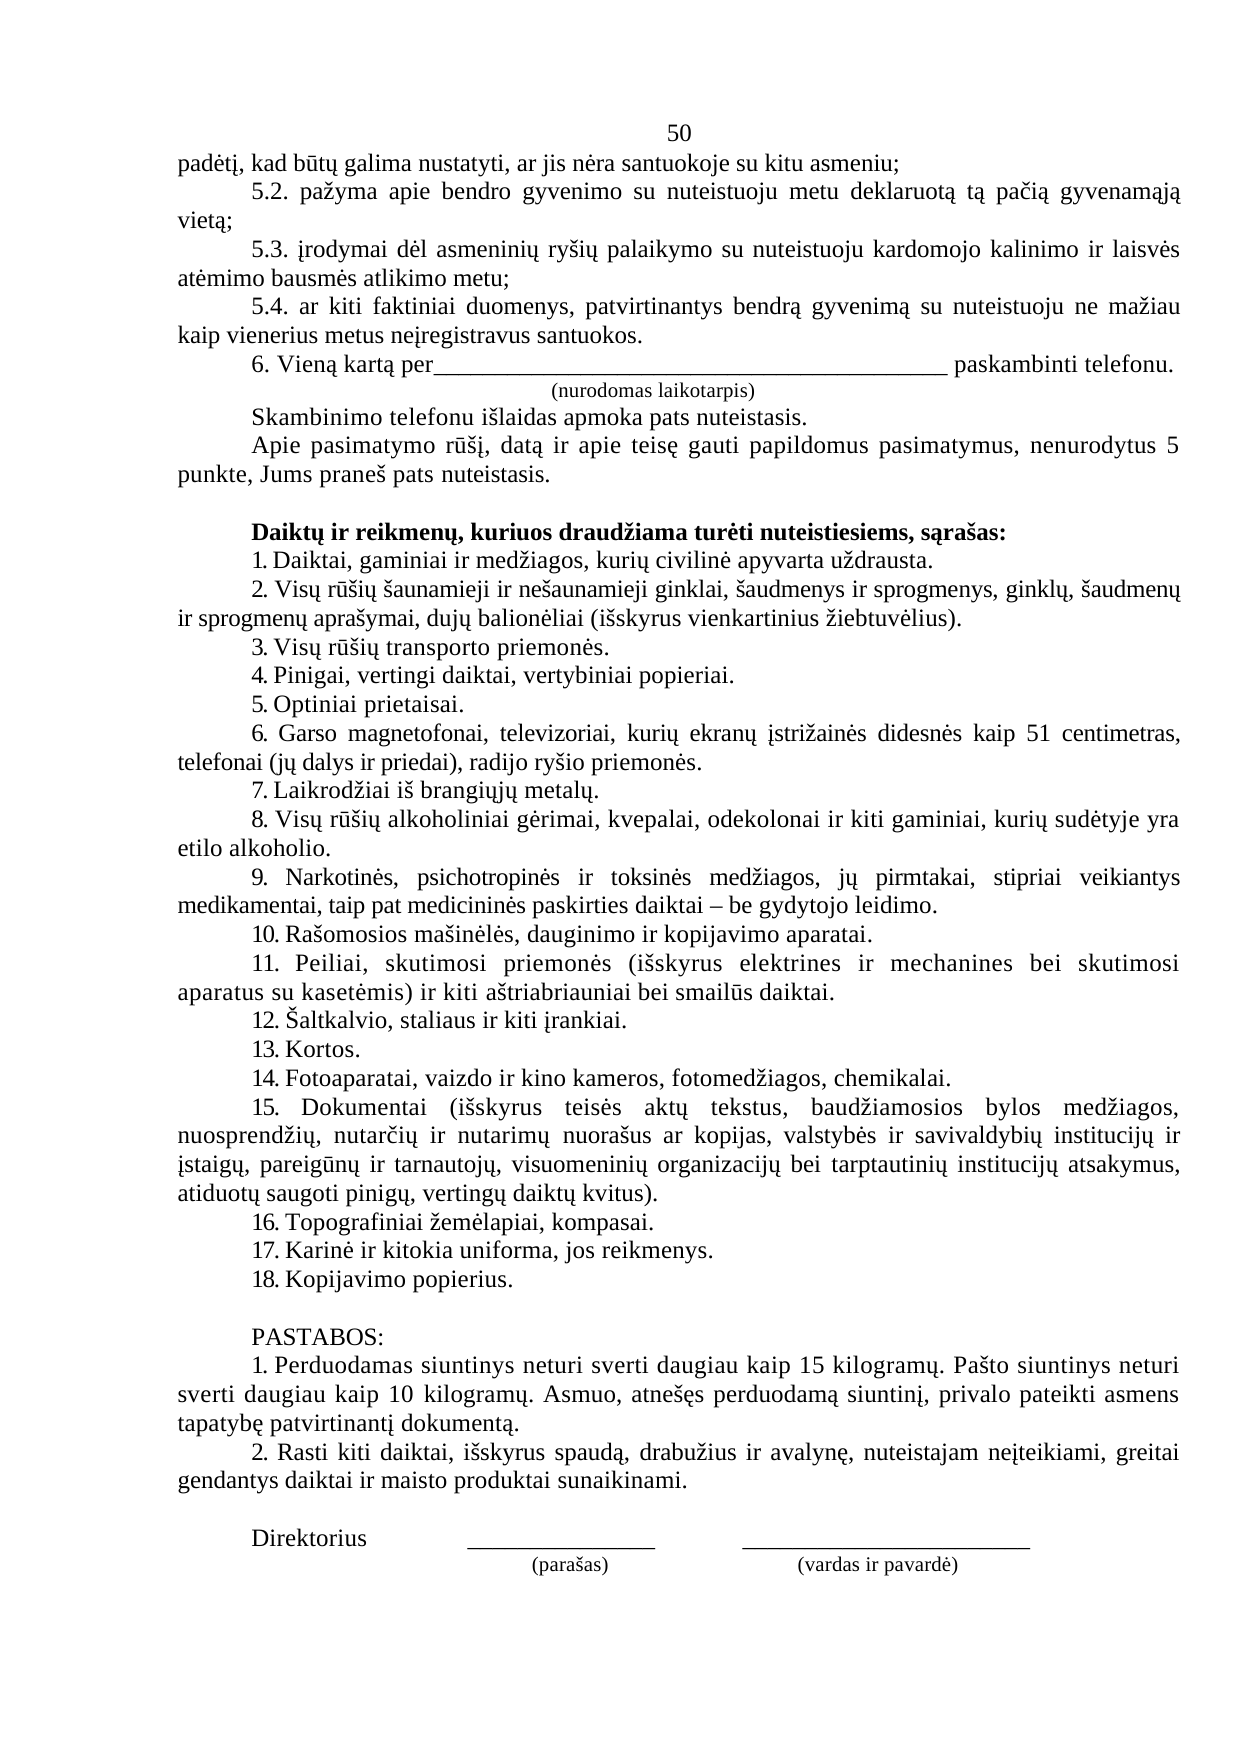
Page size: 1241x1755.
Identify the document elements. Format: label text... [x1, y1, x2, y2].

text 3. Visų rūšių transporto priemonės. [177, 632, 1181, 660]
text 2. Visų rūšių šaunamieji ir nešaunamieji ginklai, šaudmenys ir sprogmenys, ginklų, šaudmenų ir sprogmenų aprašymai, dujų balionėliai (išskyrus vienkartinius žiebtuvėlius). [177, 574, 1181, 632]
text Skambinimo telefonu išlaidas apmoka pats nuteistasis. [177, 402, 1181, 430]
text PASTABOS: [177, 1322, 1181, 1350]
text 5. Optiniai prietaisai. [177, 689, 1181, 718]
text 5.4. ar kiti faktiniai duomenys, patvirtinantys bendrą gyvenimą su nuteistuoju ne mažiau kaip vienerius metus neįregistravus santuokos. [177, 291, 1181, 349]
text 4. Pinigai, vertingi daiktai, vertybiniai popieriai. [177, 660, 1181, 689]
text 8. Visų rūšių alkoholiniai gėrimai, kvepalai, odekolonai ir kiti gaminiai, kurių sudėtyje yra etilo alkoholio. [177, 804, 1181, 862]
text 1. Perduodamas siuntinys neturi sverti daugiau kaip 15 kilogramų. Pašto siuntinys neturi sverti daugiau kaip 10 kilogramų. Asmuo, atnešęs perduodamą siuntinį, privalo pateikti asmens tapatybę patvirtinantį dokumentą. [177, 1350, 1181, 1437]
text (nurodomas laikotarpis) [477, 378, 1181, 402]
text 17. Karinė ir kitokia uniforma, jos reikmenys. [177, 1235, 1181, 1264]
text 7. Laikrodžiai iš brangiųjų metalų. [177, 775, 1181, 804]
text 15. Dokumentai (išskyrus teisės aktų tekstus, baudžiamosios bylos medžiagos, nuosprendžių, nutarčių ir nutarimų nuorašus ar kopijas, valstybės ir savivaldybių institucijų ir įstaigų, pareigūnų ir tarnautojų, visuomeninių organizacijų bei tarptautinių institucijų atsakymus, atiduotų saugoti pinigų, vertingų daiktų kvitus). [177, 1092, 1181, 1207]
text 14. Fotoaparatai, vaizdo ir kino kameros, fotomedžiagos, chemikalai. [177, 1063, 1181, 1092]
text 11. Peiliai, skutimosi priemonės (išskyrus elektrines ir mechanines bei skutimosi aparatus su kasetėmis) ir kiti aštriabriauniai bei smailūs daiktai. [177, 948, 1181, 1005]
text 16. Topografiniai žemėlapiai, kompasai. [177, 1207, 1181, 1235]
text (parašas) (vardas ir pavardė) [177, 1552, 1181, 1576]
text Apie pasimatymo rūšį, datą ir apie teisę gauti papildomus pasimatymus, nenurodytus 5 punkte, Jums praneš pats nuteistasis. [177, 430, 1181, 488]
text 1. Daiktai, gaminiai ir medžiagos, kurių civilinė apyvarta uždrausta. [177, 545, 1181, 574]
text 10. Rašomosios mašinėlės, dauginimo ir kopijavimo aparatai. [177, 919, 1181, 948]
text 6. Garso magnetofonai, televizoriai, kurių ekranų įstrižainės didesnės kaip 51 centimetras, telefonai (jų dalys ir priedai), radijo ryšio priemonės. [177, 718, 1181, 775]
text 12. Šaltkalvio, staliaus ir kiti įrankiai. [177, 1005, 1181, 1034]
text 6. Vieną kartą per paskambinti telefonu. [177, 349, 1181, 378]
text Daiktų ir reikmenų, kuriuos draudžiama turėti nuteistiesiems, sąrašas: [177, 517, 1181, 545]
text 5.2. pažyma apie bendro gyvenimo su nuteistuoju metu deklaruotą tą pačią gyvenamąją vietą; [177, 176, 1181, 234]
text Direktorius _______________ _______________________ [177, 1523, 1181, 1552]
text 2. Rasti kiti daiktai, išskyrus spaudą, drabužius ir avalynę, nuteistajam neįteikiami, greitai gendantys daiktai ir maisto produktai sunaikinami. [177, 1437, 1181, 1494]
text 18. Kopijavimo popierius. [177, 1264, 1181, 1293]
text 13. Kortos. [177, 1034, 1181, 1063]
text 9. Narkotinės, psichotropinės ir toksinės medžiagos, jų pirmtakai, stipriai veikiantys medikamentai, taip pat medicininės paskirties daiktai – be gydytojo leidimo. [177, 862, 1181, 919]
text padėtį, kad būtų galima nustatyti, ar jis nėra santuokoje su kitu asmeniu; [177, 148, 1181, 176]
text 5.3. įrodymai dėl asmeninių ryšių palaikymo su nuteistuoju kardomojo kalinimo ir laisvės atėmimo bausmės atlikimo metu; [177, 234, 1181, 291]
